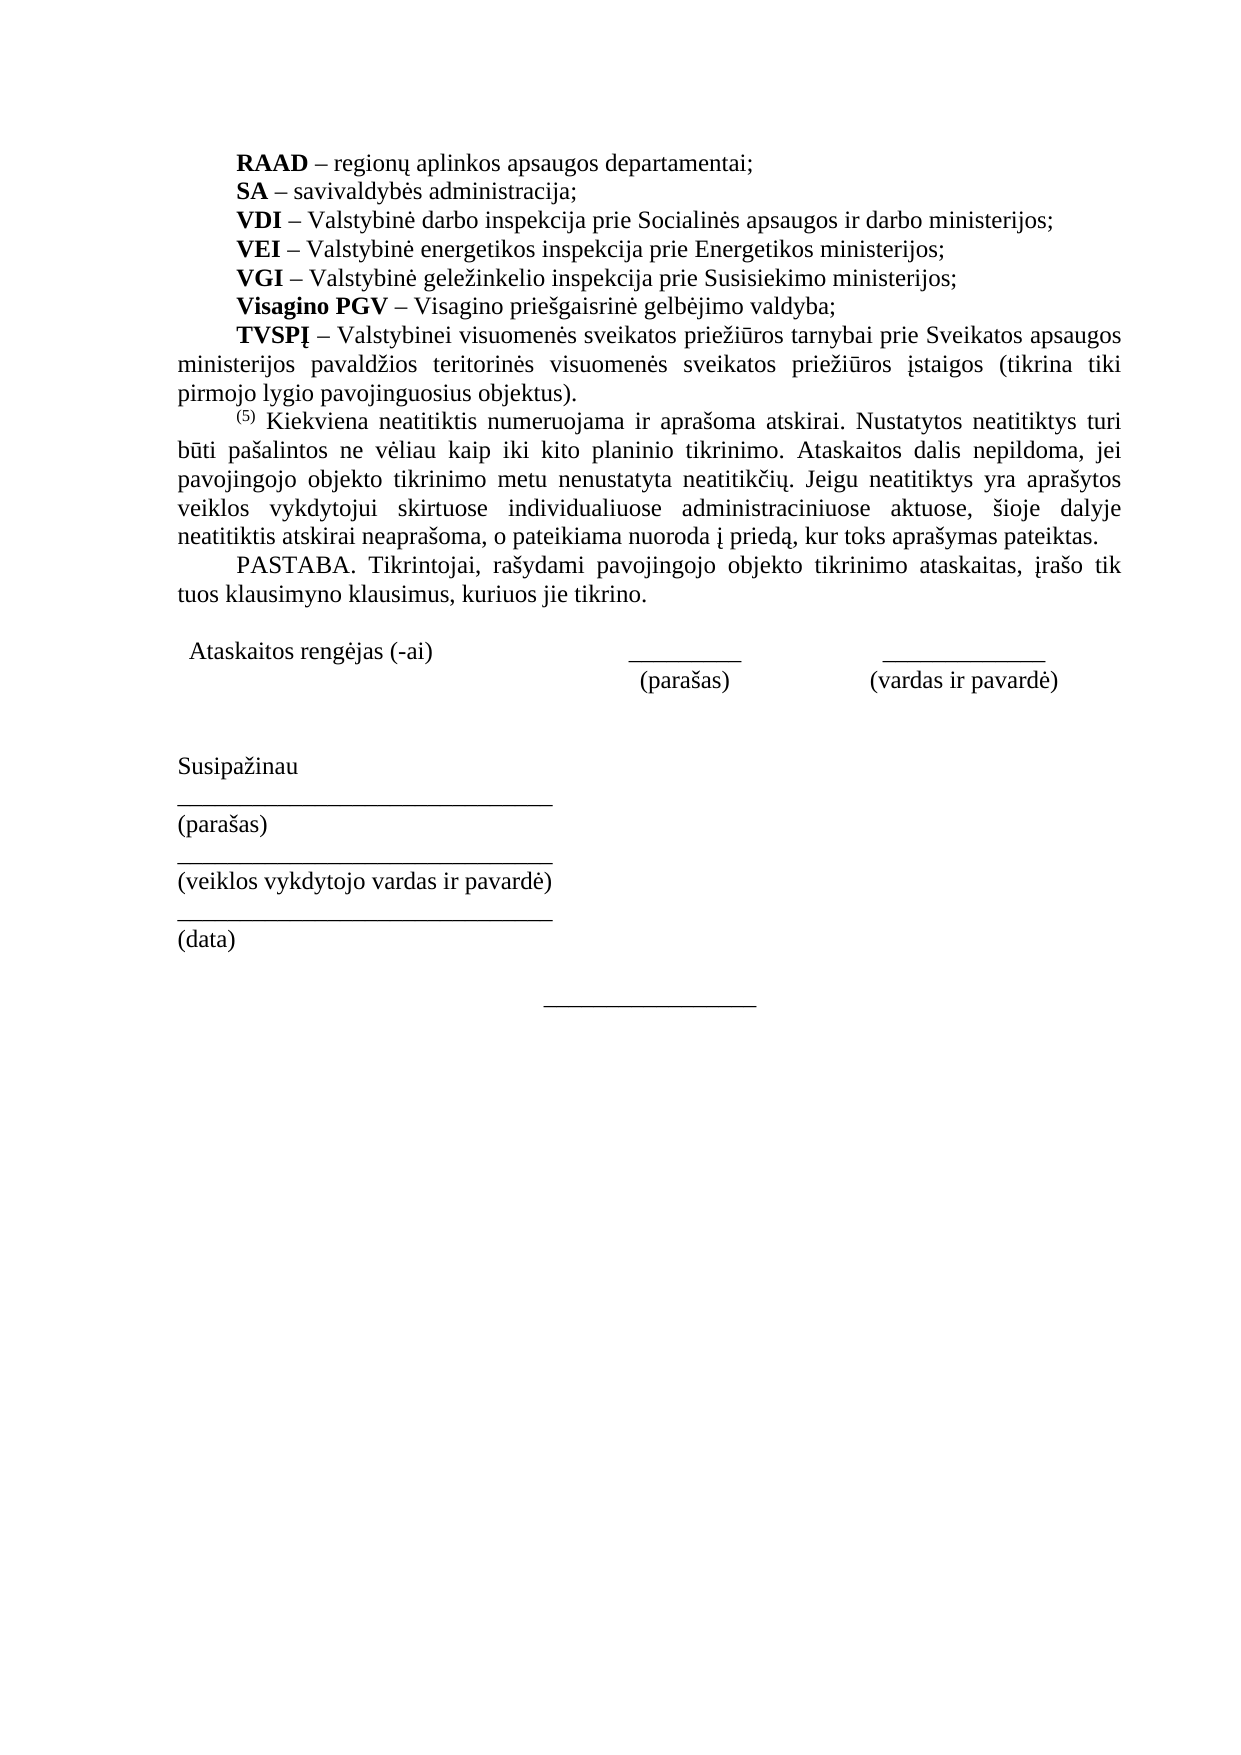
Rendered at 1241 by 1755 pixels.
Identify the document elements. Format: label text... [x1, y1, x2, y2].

table_header _________ (parašas) [564, 636, 806, 694]
text VEI – Valstybinė energetikos inspekcija prie Energetikos ministerijos; [177, 234, 1122, 263]
text ______________________________ [177, 838, 1122, 866]
text (data) [177, 924, 1122, 953]
text (veiklos vykdytojo vardas ir pavardė) [177, 866, 1122, 895]
table_header _____________ (vardas ir pavardė) [806, 636, 1122, 694]
text TVSPĮ – Valstybinei visuomenės sveikatos priežiūros tarnybai prie Sveikatos apsaugos ministerijos pavaldžios teritorinės visuomenės sveikatos priežiūros įstaigos (tikrina tiki pirmojo lygio pavojinguosius objektus). [177, 320, 1122, 406]
text Susipažinau [177, 751, 1122, 780]
text ______________________________ [177, 780, 1122, 809]
text _________________ [177, 981, 1122, 1010]
text RAAD – regionų aplinkos apsaugos departamentai; [177, 148, 1122, 176]
text (5) Kiekviena neatitiktis numeruojama ir aprašoma atskirai. Nustatytos neatitiktys turi būti pašalintos ne vėliau kaip iki kito planinio tikrinimo. Ataskaitos dalis nepildoma, jei pavojingojo objekto tikrinimo metu nenustatyta neatitikčių. Jeigu neatitiktys yra aprašytos veiklos vykdytojui skirtuose individualiuose administraciniuose aktuose, šioje dalyje neatitiktis atskirai neaprašoma, o pateikiama nuoroda į priedą, kur toks aprašymas pateiktas. [177, 406, 1122, 550]
table_header Ataskaitos rengėjas (-ai) [177, 636, 563, 694]
text SA – savivaldybės administracija; [177, 176, 1122, 205]
text ______________________________ [177, 895, 1122, 924]
text PASTABA. Tikrintojai, rašydami pavojingojo objekto tikrinimo ataskaitas, įrašo tik tuos klausimyno klausimus, kuriuos jie tikrino. [177, 550, 1122, 608]
text Visagino PGV – Visagino priešgaisrinė gelbėjimo valdyba; [177, 291, 1122, 320]
text VDI – Valstybinė darbo inspekcija prie Socialinės apsaugos ir darbo ministerijos; [177, 205, 1122, 234]
text VGI – Valstybinė geležinkelio inspekcija prie Susisiekimo ministerijos; [177, 263, 1122, 291]
text (parašas) [177, 809, 1122, 838]
